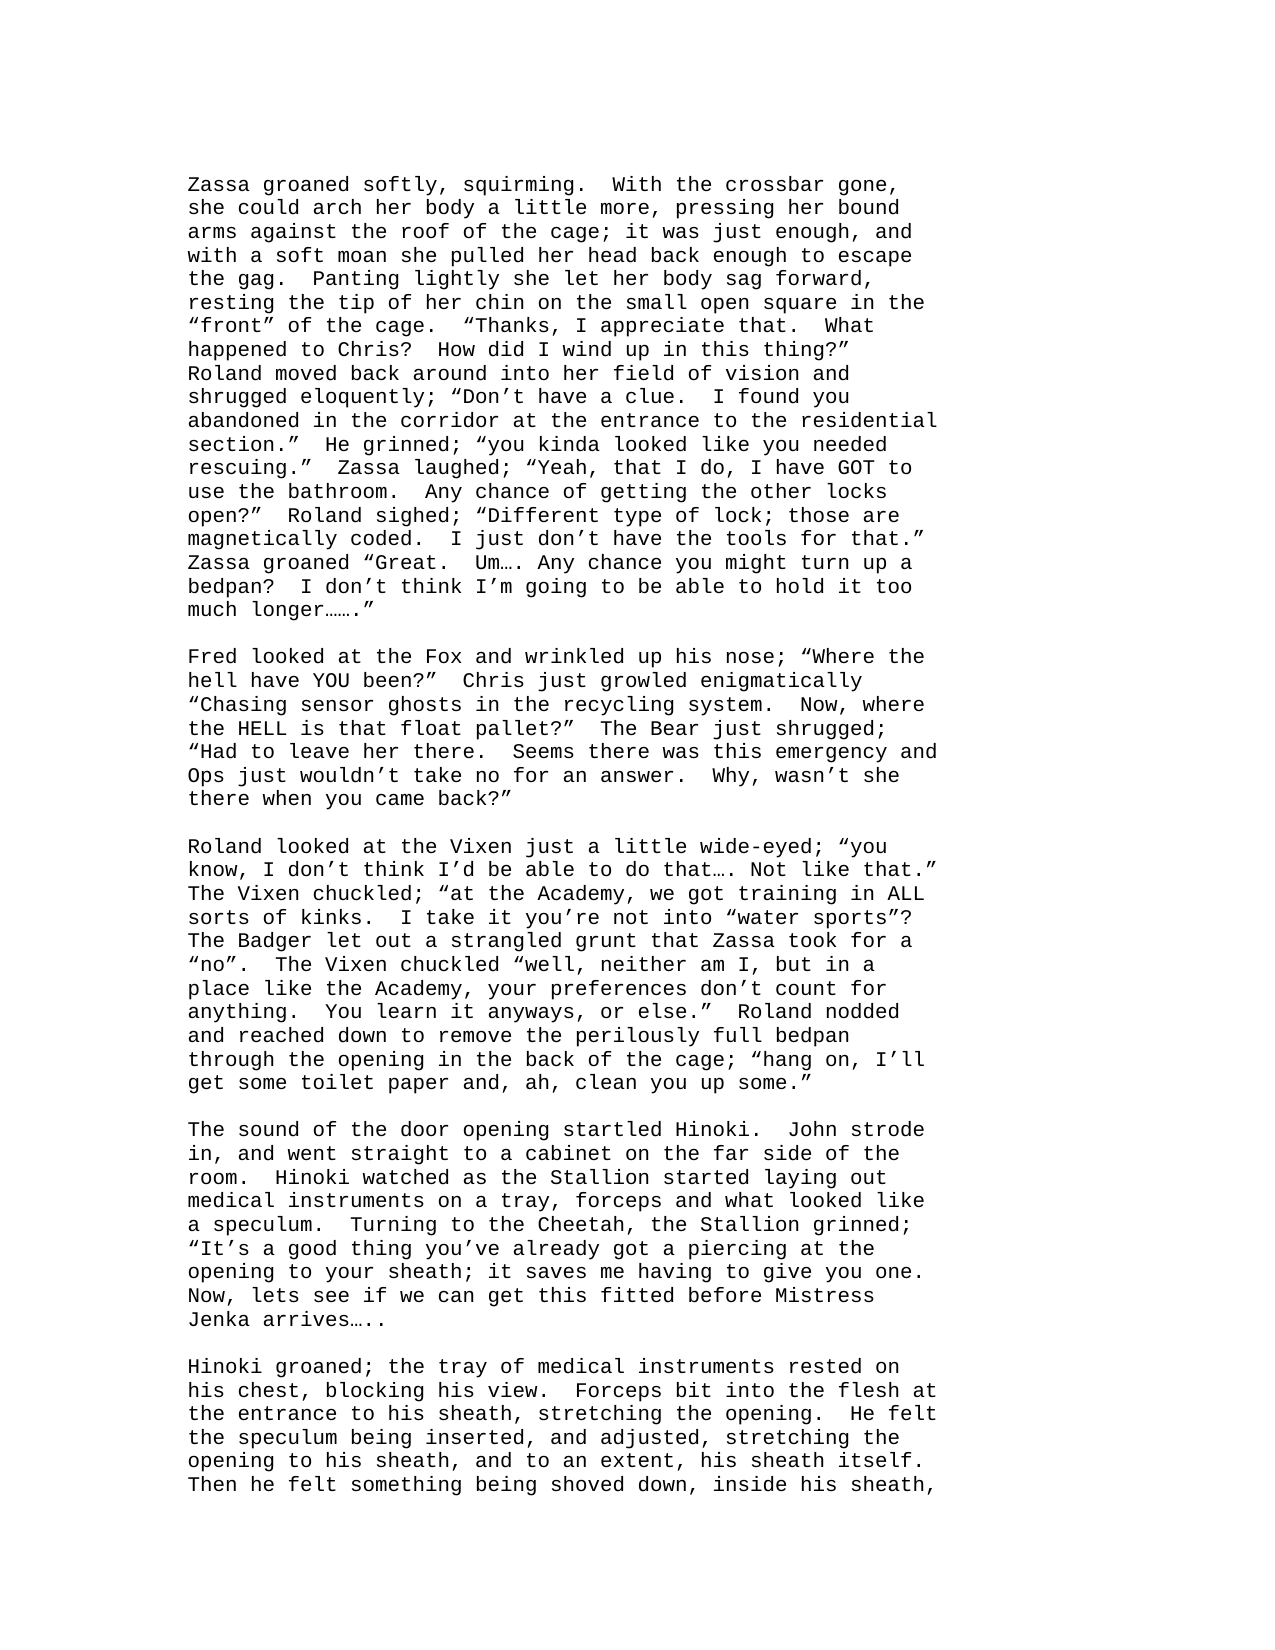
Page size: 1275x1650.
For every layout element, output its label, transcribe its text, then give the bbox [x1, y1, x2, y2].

text Fred looked at the Fox and wrinkled up his nose; “Where the hell have YOU been?” Chris just growled enigmatically “Chasing sensor ghosts in the recycling system. Now, where the HELL is that float pallet?” The Bear just shrugged; “Had to leave her there. Seems there was this emergency and Ops just wouldn’t take no for an answer. Why, wasn’t she there when you came back?” [187, 647, 937, 812]
text Zassa groaned softly, squirming. With the crossbar gone, she could arch her body a little more, pressing her bound arms against the roof of the cage; it was just enough, and with a soft moan she pulled her head back enough to escape the gag. Panting lightly she let her body sag forward, resting the tip of her chin on the small open square in the “front” of the cage. “Thanks, I appreciate that. What happened to Chris? How did I wind up in this thing?” Roland moved back around into her field of vision and shrugged eloquently; “Don’t have a clue. I found you abandoned in the corridor at the entrance to the residential section.” He grinned; “you kinda looked like you needed rescuing.” Zassa laughed; “Yeah, that I do, I have GOT to use the bathroom. Any chance of getting the other locks open?” Roland sighed; “Different type of lock; those are magnetically coded. I just don’t have the tools for that.” Zassa groaned “Great. Um…. Any chance you might turn up a bedpan? I don’t think I’m going to be able to hold it too much longer…….” [187, 174, 937, 623]
text The sound of the door opening startled Hinoki. John strode in, and went straight to a cabinet on the far side of the room. Hinoki watched as the Stallion started laying out medical instruments on a tray, forceps and what looked like a speculum. Turning to the Cheetah, the Stallion grinned; “It’s a good thing you’ve already got a piercing at the opening to your sheath; it saves me having to give you one. Now, lets see if we can get this fitted before Mistress Jenka arrives….. [187, 1119, 937, 1332]
text Hinoki groaned; the tray of medical instruments rested on his chest, blocking his view. Forceps bit into the flesh at the entrance to his sheath, stretching the opening. He felt the speculum being inserted, and adjusted, stretching the opening to his sheath, and to an extent, his sheath itself. Then he felt something being shoved down, inside his sheath, [187, 1356, 937, 1498]
text Roland looked at the Vixen just a little wide-eyed; “you know, I don’t think I’d be able to do that…. Not like that.” The Vixen chuckled; “at the Academy, we got training in ALL sorts of kinks. I take it you’re not into “water sports”? The Badger let out a strangled grunt that Zassa took for a “no”. The Vixen chuckled “well, neither am I, but in a place like the Academy, your preferences don’t count for anything. You learn it anyways, or else.” Roland nodded and reached down to remove the perilously full bedpan through the opening in the back of the cage; “hang on, I’ll get some toilet paper and, ah, clean you up some.” [187, 836, 937, 1096]
